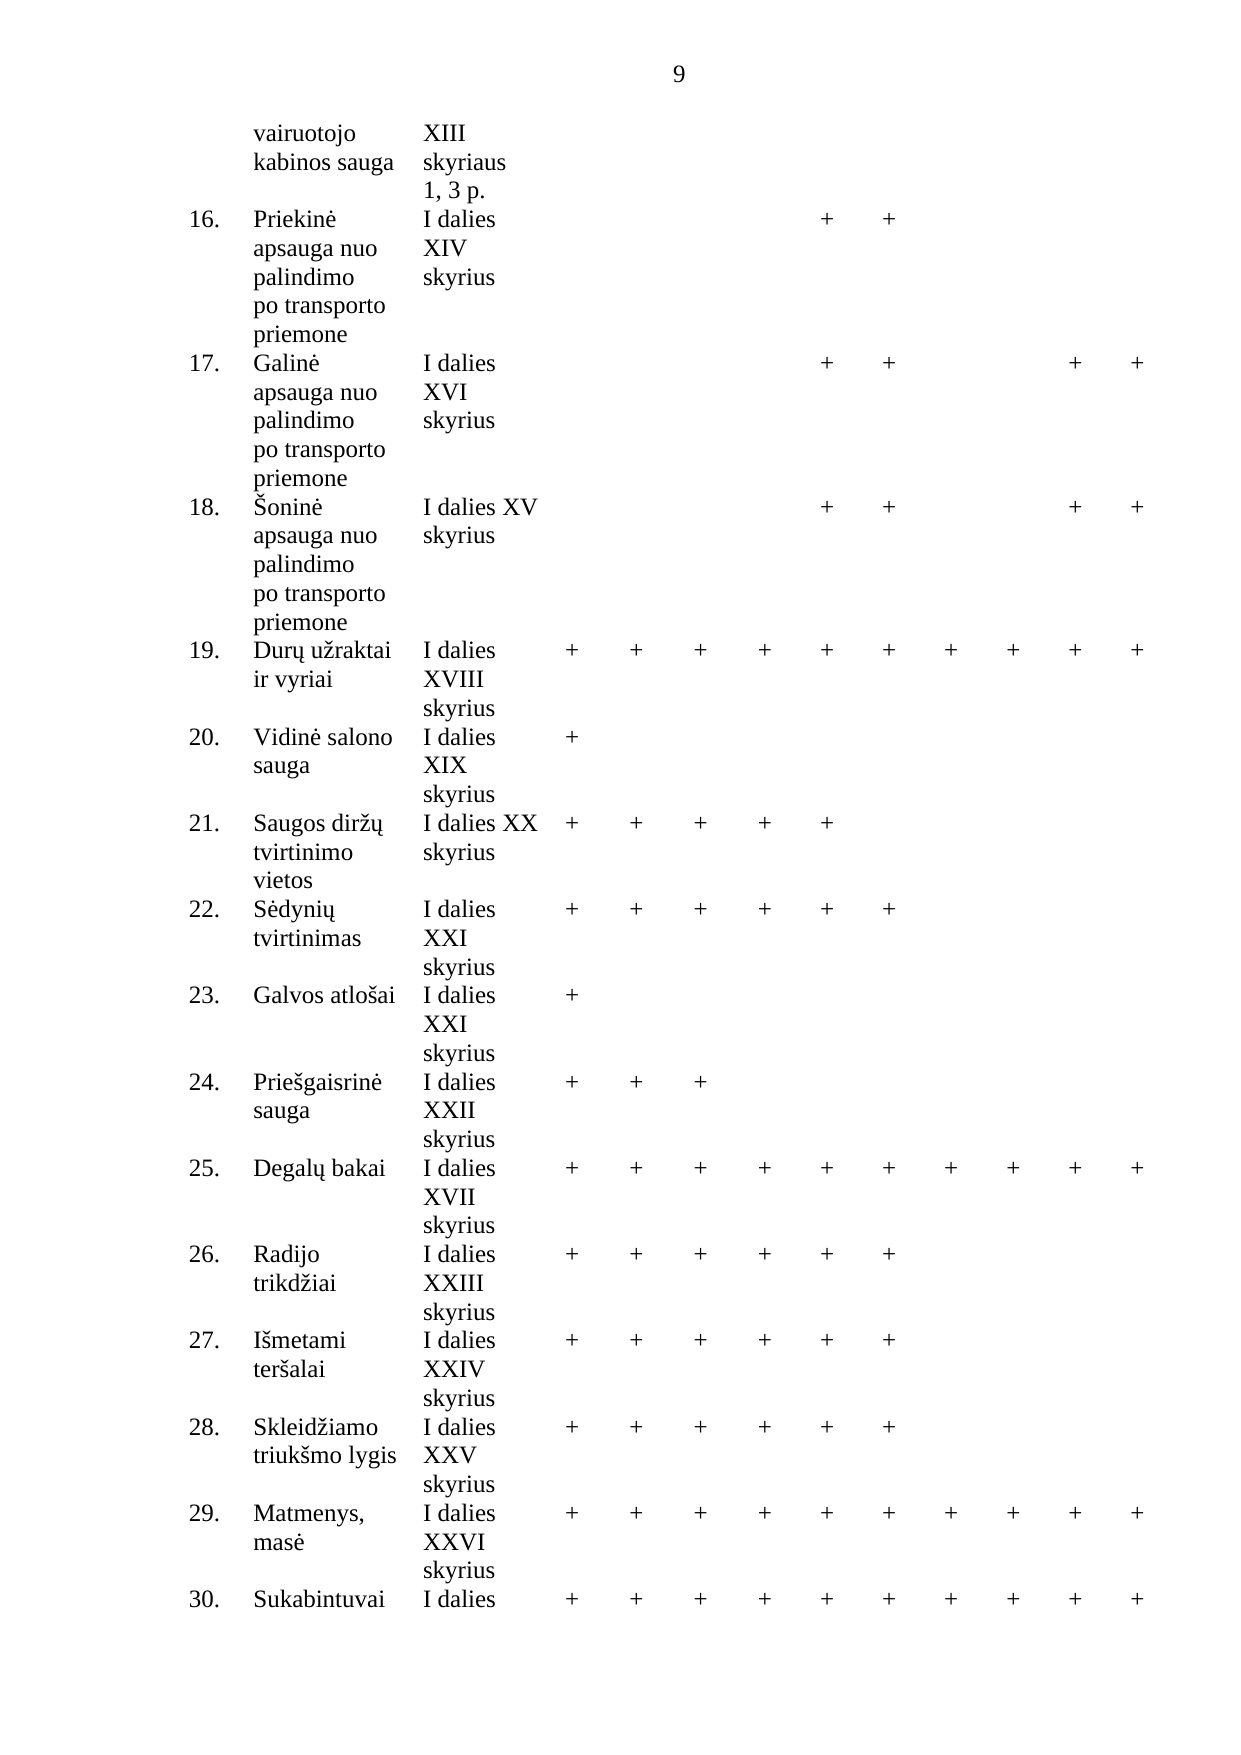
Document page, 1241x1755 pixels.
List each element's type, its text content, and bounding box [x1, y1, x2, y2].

table_cell + [809, 1412, 871, 1498]
table_cell [933, 492, 995, 578]
table_cell Radijo trikdžiai [242, 1239, 412, 1326]
table_cell [1119, 434, 1181, 492]
table_cell + [871, 1412, 933, 1498]
table_cell + [746, 808, 808, 894]
table_cell vairuotojo kabinos sauga [242, 118, 412, 176]
table_cell + [554, 1326, 618, 1412]
table_cell [682, 722, 746, 808]
table_cell [1119, 808, 1181, 894]
table_cell [995, 1239, 1057, 1326]
table_cell [933, 1412, 995, 1498]
table_cell + [618, 1067, 682, 1153]
table_cell [1057, 1326, 1119, 1412]
table_cell [1057, 1067, 1119, 1153]
table_cell + [618, 636, 682, 722]
table_cell + [809, 1584, 871, 1613]
table_cell I dalies XV skyrius [412, 492, 553, 578]
table_cell + [995, 1584, 1057, 1613]
table_cell [871, 981, 933, 1067]
table_cell Priešgaisrinė sauga [242, 1067, 412, 1153]
table_cell + [618, 1498, 682, 1584]
table_cell 24. [177, 1067, 242, 1153]
table_cell [995, 176, 1057, 204]
table_cell [809, 578, 871, 636]
table_cell [809, 981, 871, 1067]
table_cell I dalies XVI skyrius [412, 348, 553, 434]
table_cell [1057, 981, 1119, 1067]
table_cell I dalies XXV skyrius [412, 1412, 553, 1498]
table_cell [933, 808, 995, 894]
table_cell + [871, 348, 933, 434]
table_cell + [809, 492, 871, 578]
table_cell [618, 176, 682, 204]
table_cell [746, 348, 808, 434]
table_cell [746, 1067, 808, 1153]
table_cell [995, 1326, 1057, 1412]
table_cell [995, 118, 1057, 176]
table_cell [809, 1067, 871, 1153]
table_cell + [746, 1153, 808, 1239]
table_cell 29. [177, 1498, 242, 1584]
table_cell [1119, 722, 1181, 808]
table_cell [995, 291, 1057, 348]
table_cell + [871, 894, 933, 981]
table_cell + [618, 1326, 682, 1412]
table_cell [1119, 1412, 1181, 1498]
table_cell Durų užraktai ir vyriai [242, 636, 412, 722]
table_cell [682, 204, 746, 291]
table_cell + [1057, 1153, 1119, 1239]
table_cell Sukabintuvai [242, 1584, 412, 1613]
table_cell Skleidžiamo triukšmo lygis [242, 1412, 412, 1498]
table_cell + [682, 636, 746, 722]
table_cell [554, 578, 618, 636]
table_cell [995, 578, 1057, 636]
table_cell + [682, 1326, 746, 1412]
table_cell 23. [177, 981, 242, 1067]
table_cell + [554, 636, 618, 722]
table_cell + [682, 1239, 746, 1326]
table_cell + [618, 894, 682, 981]
table_cell 28. [177, 1412, 242, 1498]
table_cell [871, 578, 933, 636]
table_cell Galinė apsauga nuo palindimo [242, 348, 412, 434]
table_cell + [1057, 492, 1119, 578]
table_cell + [682, 1412, 746, 1498]
table_cell [618, 722, 682, 808]
table_cell 25. [177, 1153, 242, 1239]
table_cell + [933, 636, 995, 722]
table_cell + [682, 808, 746, 894]
table_cell [554, 434, 618, 492]
table_cell [682, 492, 746, 578]
table_cell + [1057, 348, 1119, 434]
table_cell [995, 808, 1057, 894]
table_cell [746, 722, 808, 808]
table_cell [933, 348, 995, 434]
table_cell 20. [177, 722, 242, 808]
table_cell [746, 434, 808, 492]
table_cell [933, 204, 995, 291]
table_cell + [746, 894, 808, 981]
table_cell I dalies XVIII skyrius [412, 636, 553, 722]
table_cell + [809, 1498, 871, 1584]
table_cell [871, 1067, 933, 1153]
table_cell Galvos atlošai [242, 981, 412, 1067]
table_cell [871, 808, 933, 894]
table_cell [1057, 204, 1119, 291]
table_cell [1057, 808, 1119, 894]
table_cell Vidinė salono sauga [242, 722, 412, 808]
table_cell + [682, 1067, 746, 1153]
table_cell [995, 434, 1057, 492]
table_cell [1119, 894, 1181, 981]
table_cell + [995, 1153, 1057, 1239]
table_cell [1119, 1239, 1181, 1326]
table_cell + [746, 1412, 808, 1498]
table_cell [618, 578, 682, 636]
table_cell [746, 578, 808, 636]
table_cell XIII skyriaus [412, 118, 553, 176]
table_cell [412, 578, 553, 636]
table_cell [746, 291, 808, 348]
table_cell Sėdynių tvirtinimas [242, 894, 412, 981]
table_cell + [871, 1584, 933, 1613]
table_cell [871, 434, 933, 492]
table_cell [618, 291, 682, 348]
table_cell [871, 722, 933, 808]
table_cell [995, 348, 1057, 434]
table_cell [1057, 1239, 1119, 1326]
table_cell I dalies XIX skyrius [412, 722, 553, 808]
table_cell [1119, 204, 1181, 291]
table_cell [933, 1067, 995, 1153]
table_cell 26. [177, 1239, 242, 1326]
table_cell [1057, 118, 1119, 176]
table_cell + [1119, 1153, 1181, 1239]
table_cell [1119, 1326, 1181, 1412]
table_cell Išmetami teršalai [242, 1326, 412, 1412]
table_cell [554, 176, 618, 204]
table_cell [618, 981, 682, 1067]
table_cell 1, 3 p. [412, 176, 553, 204]
table_cell [554, 492, 618, 578]
table_cell I dalies [412, 1584, 553, 1613]
table_cell 27. [177, 1326, 242, 1412]
table_cell + [871, 1326, 933, 1412]
table_cell I dalies XX skyrius [412, 808, 553, 894]
table_cell Šoninė apsauga nuo palindimo [242, 492, 412, 578]
table_cell + [746, 1584, 808, 1613]
table_cell I dalies XXIII skyrius [412, 1239, 553, 1326]
table_cell + [618, 1412, 682, 1498]
table_cell [1057, 1412, 1119, 1498]
table_cell 17. [177, 348, 242, 434]
table_cell [1057, 434, 1119, 492]
table_cell + [554, 1067, 618, 1153]
table_cell [618, 204, 682, 291]
table_cell + [933, 1153, 995, 1239]
table_cell + [871, 204, 933, 291]
table_cell [618, 118, 682, 176]
table_cell I dalies XVII skyrius [412, 1153, 553, 1239]
table_cell + [809, 636, 871, 722]
table_cell [809, 434, 871, 492]
table_cell I dalies XXII skyrius [412, 1067, 553, 1153]
table_cell + [1057, 1498, 1119, 1584]
table_cell [1119, 1067, 1181, 1153]
table_cell [933, 118, 995, 176]
table_cell 22. [177, 894, 242, 981]
table_cell + [1119, 492, 1181, 578]
table_cell [995, 1412, 1057, 1498]
table_cell [412, 291, 553, 348]
table_cell + [618, 1153, 682, 1239]
table_cell 16. [177, 204, 242, 291]
table_cell + [554, 894, 618, 981]
table_cell [177, 578, 242, 636]
table_cell [933, 1326, 995, 1412]
table_cell [682, 118, 746, 176]
table_cell [746, 204, 808, 291]
table_cell + [809, 808, 871, 894]
table_cell [554, 348, 618, 434]
table_cell [682, 348, 746, 434]
table_cell 30. [177, 1584, 242, 1613]
table_cell [1119, 981, 1181, 1067]
table_cell [933, 981, 995, 1067]
table_cell [242, 176, 412, 204]
table_cell + [746, 1239, 808, 1326]
table_cell + [682, 894, 746, 981]
table_cell 21. [177, 808, 242, 894]
table_cell + [1119, 348, 1181, 434]
table_cell + [871, 636, 933, 722]
table_cell + [618, 1584, 682, 1613]
table_cell po transporto priemone [242, 434, 412, 492]
table_cell [995, 204, 1057, 291]
table_cell [177, 176, 242, 204]
table_cell [1119, 118, 1181, 176]
table_cell po transporto priemone [242, 578, 412, 636]
table_cell I dalies XXI skyrius [412, 981, 553, 1067]
table_cell + [871, 1153, 933, 1239]
table_cell [746, 492, 808, 578]
table_cell [618, 492, 682, 578]
table_cell + [995, 1498, 1057, 1584]
table_cell + [618, 808, 682, 894]
table_cell [1057, 894, 1119, 981]
table_cell [871, 176, 933, 204]
table_cell [871, 291, 933, 348]
table_cell [554, 204, 618, 291]
table_cell + [871, 492, 933, 578]
table_cell [554, 291, 618, 348]
table_cell [933, 434, 995, 492]
table_cell I dalies XXIV skyrius [412, 1326, 553, 1412]
table_cell [746, 118, 808, 176]
table_cell I dalies XXVI skyrius [412, 1498, 553, 1584]
table_cell + [809, 204, 871, 291]
table_cell 18. [177, 492, 242, 578]
table_cell [933, 578, 995, 636]
table_cell [746, 981, 808, 1067]
table_cell + [933, 1584, 995, 1613]
table_cell + [554, 808, 618, 894]
table_cell [995, 1067, 1057, 1153]
table_cell [995, 492, 1057, 578]
table_cell [933, 176, 995, 204]
table_cell + [618, 1239, 682, 1326]
table_cell + [682, 1153, 746, 1239]
table_cell po transporto priemone [242, 291, 412, 348]
table_cell [933, 722, 995, 808]
table_cell [995, 722, 1057, 808]
table_cell + [809, 348, 871, 434]
table_cell [1057, 291, 1119, 348]
table_cell 19. [177, 636, 242, 722]
table_cell [1119, 176, 1181, 204]
table_cell + [746, 1498, 808, 1584]
table_cell [871, 118, 933, 176]
table_cell + [554, 1239, 618, 1326]
table_cell I dalies XIV skyrius [412, 204, 553, 291]
table_cell [618, 348, 682, 434]
table_cell + [554, 1498, 618, 1584]
table_cell [809, 291, 871, 348]
table_cell [1057, 722, 1119, 808]
table_cell [682, 981, 746, 1067]
table_cell [809, 118, 871, 176]
table_cell Matmenys, masė [242, 1498, 412, 1584]
table_cell + [809, 1153, 871, 1239]
table_cell + [554, 1584, 618, 1613]
table_cell + [746, 1326, 808, 1412]
table_cell [682, 176, 746, 204]
table_cell + [871, 1239, 933, 1326]
table_cell [746, 176, 808, 204]
table_cell [933, 291, 995, 348]
table_cell + [682, 1584, 746, 1613]
table_cell + [746, 636, 808, 722]
table_cell Saugos diržų tvirtinimo vietos [242, 808, 412, 894]
table_cell + [554, 722, 618, 808]
table_cell [177, 118, 242, 176]
table_cell [995, 981, 1057, 1067]
table_cell + [809, 1239, 871, 1326]
table_cell [682, 578, 746, 636]
table_cell [618, 434, 682, 492]
table_cell + [1119, 1584, 1181, 1613]
table_cell + [1119, 1498, 1181, 1584]
table_cell I dalies XXI skyrius [412, 894, 553, 981]
table_cell Priekinė apsauga nuo palindimo [242, 204, 412, 291]
table_cell [995, 894, 1057, 981]
table_cell + [933, 1498, 995, 1584]
table_cell [682, 434, 746, 492]
table_cell [1057, 176, 1119, 204]
table_cell + [995, 636, 1057, 722]
table_cell [933, 894, 995, 981]
table_cell [809, 176, 871, 204]
table_cell + [871, 1498, 933, 1584]
table_cell [1057, 578, 1119, 636]
table_cell [554, 118, 618, 176]
table_cell [809, 722, 871, 808]
table_cell + [682, 1498, 746, 1584]
table_cell [933, 1239, 995, 1326]
table_cell + [1119, 636, 1181, 722]
table_cell [177, 291, 242, 348]
table_cell [177, 434, 242, 492]
table_cell + [554, 981, 618, 1067]
table_cell [1119, 291, 1181, 348]
table_cell + [554, 1412, 618, 1498]
table_cell + [809, 1326, 871, 1412]
table_cell [1119, 578, 1181, 636]
table_cell + [809, 894, 871, 981]
table_cell + [1057, 1584, 1119, 1613]
table_cell Degalų bakai [242, 1153, 412, 1239]
table_cell [412, 434, 553, 492]
table_cell + [554, 1153, 618, 1239]
table_cell [682, 291, 746, 348]
table_cell + [1057, 636, 1119, 722]
